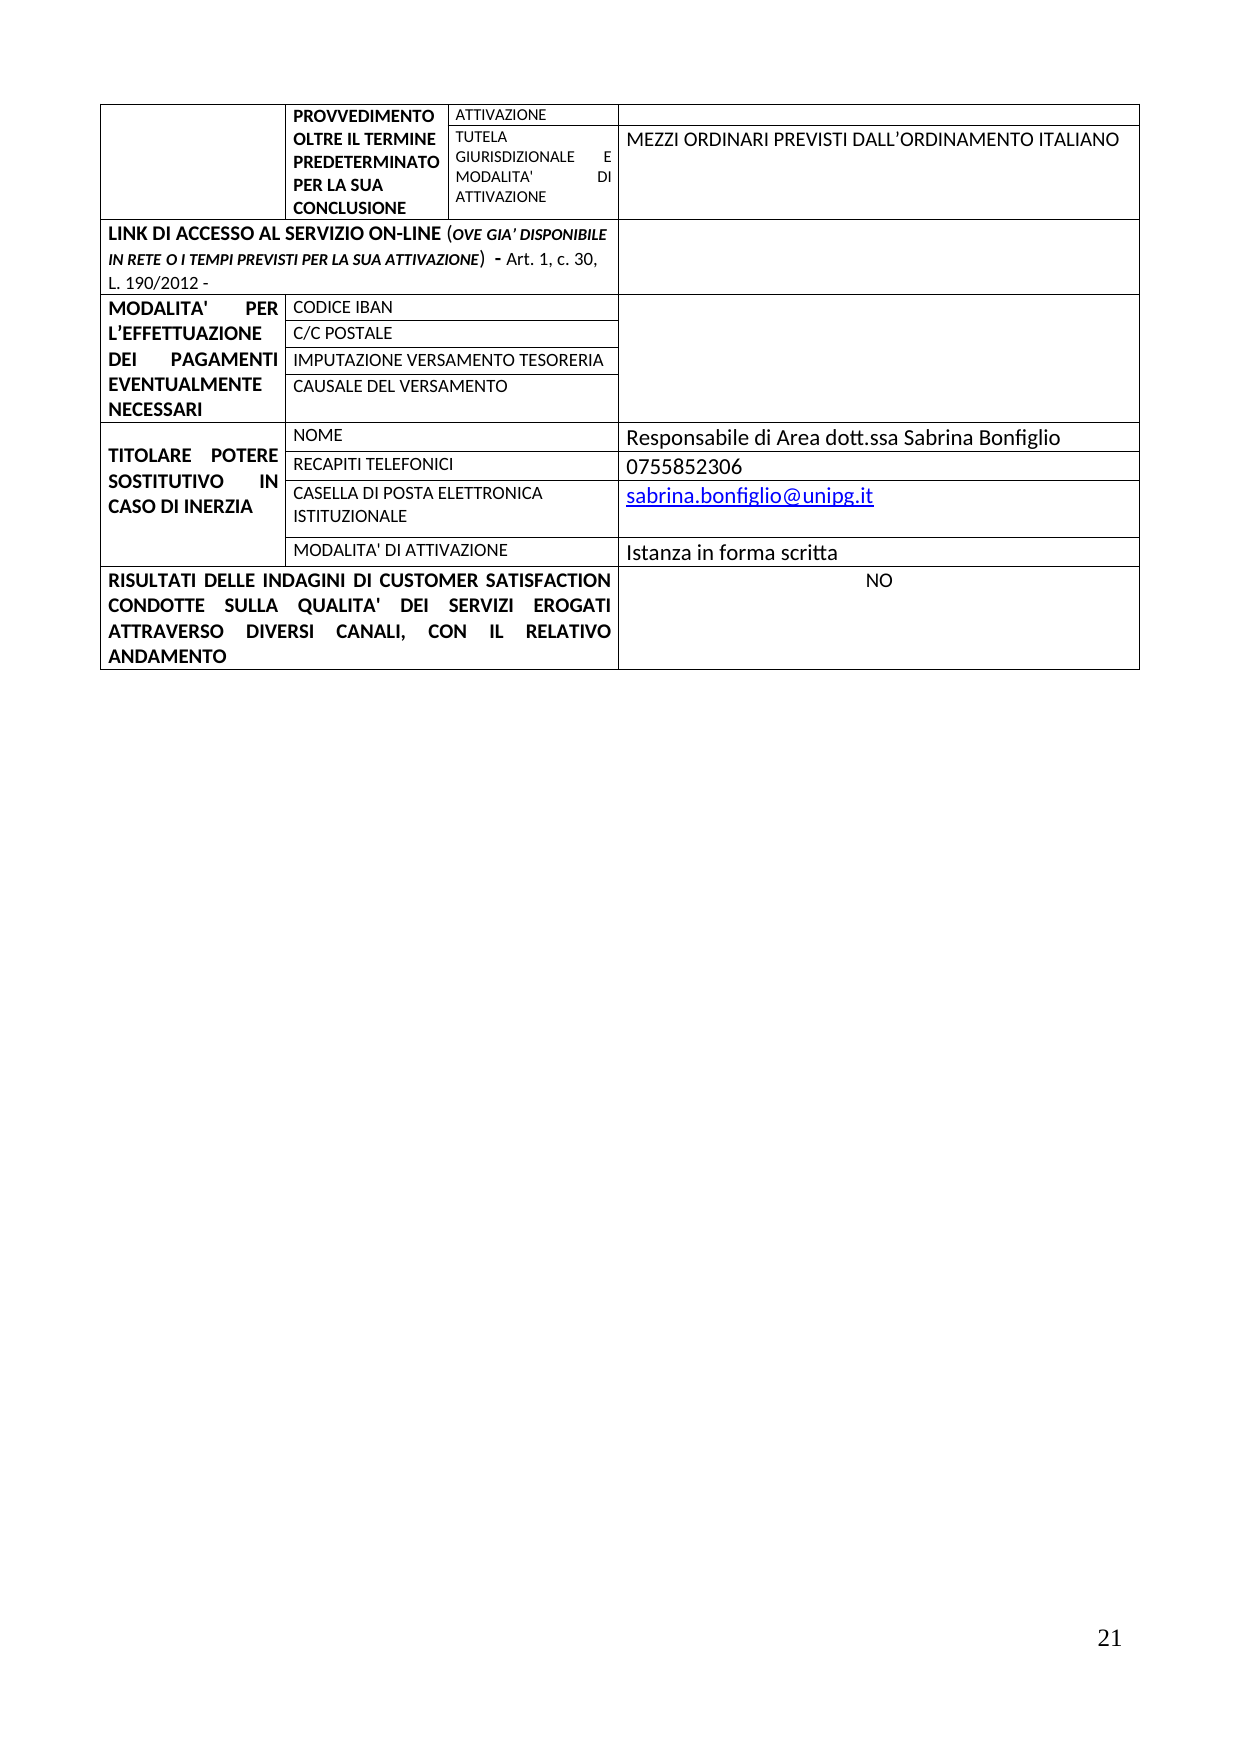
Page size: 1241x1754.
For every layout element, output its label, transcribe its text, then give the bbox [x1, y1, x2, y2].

table_cell RISULTATI DELLE INDAGINI DI CUSTOMER SATISFACTION CONDOTTE SULLA QUALITA' DEI SERVIZI EROGATI ATTRAVERSO DIVERSI CANALI, CON IL RELATIVO ANDAMENTO [101, 567, 618, 669]
table_cell RECAPITI TELEFONICI [286, 452, 618, 480]
table_cell ATTIVAZIONE [449, 105, 618, 125]
table_cell IMPUTAZIONE VERSAMENTO TESORERIA [286, 348, 618, 373]
table_cell Istanza in forma scritta [619, 538, 1139, 566]
table_cell LINK DI ACCESSO AL SERVIZIO ON-LINE (OVE GIA’ DISPONIBILE IN RETE O I TEMPI PREVISTI PER LA SUA ATTIVAZIONE) - Art. 1, c. 30, L. 190/2012 - [101, 220, 618, 294]
table_cell MEZZI ORDINARI PREVISTI DALL’ORDINAMENTO ITALIANO [619, 126, 1139, 219]
table_cell Responsabile di Area dott.ssa Sabrina Bonfiglio [619, 423, 1139, 451]
table_cell CASELLA DI POSTA ELETTRONICA ISTITUZIONALE [286, 481, 618, 537]
table_cell MODALITA' PER L’EFFETTUAZIONE DEI PAGAMENTI EVENTUALMENTE NECESSARI [101, 295, 285, 422]
table_cell PROVVEDIMENTO OLTRE IL TERMINE PREDETERMINATO PER LA SUA CONCLUSIONE [286, 105, 448, 219]
table_cell sabrina.bonfiglio@unipg.it [619, 481, 1139, 537]
table_cell NO [619, 567, 1139, 669]
table_cell C/C POSTALE [286, 321, 618, 347]
table_cell CODICE IBAN [286, 295, 618, 320]
table_cell TUTELA GIURISDIZIONALE E MODALITA' DI ATTIVAZIONE [449, 126, 618, 219]
table_cell CAUSALE DEL VERSAMENTO [286, 375, 618, 422]
table_cell NOME [286, 423, 618, 451]
table_cell 0755852306 [619, 452, 1139, 480]
table_cell [101, 105, 285, 219]
table_cell [619, 220, 1139, 294]
table_cell TITOLARE POTERE SOSTITUTIVO IN CASO DI INERZIA [101, 423, 285, 566]
table_cell [619, 105, 1139, 125]
table_cell [619, 295, 1139, 422]
table_cell MODALITA' DI ATTIVAZIONE [286, 538, 618, 566]
